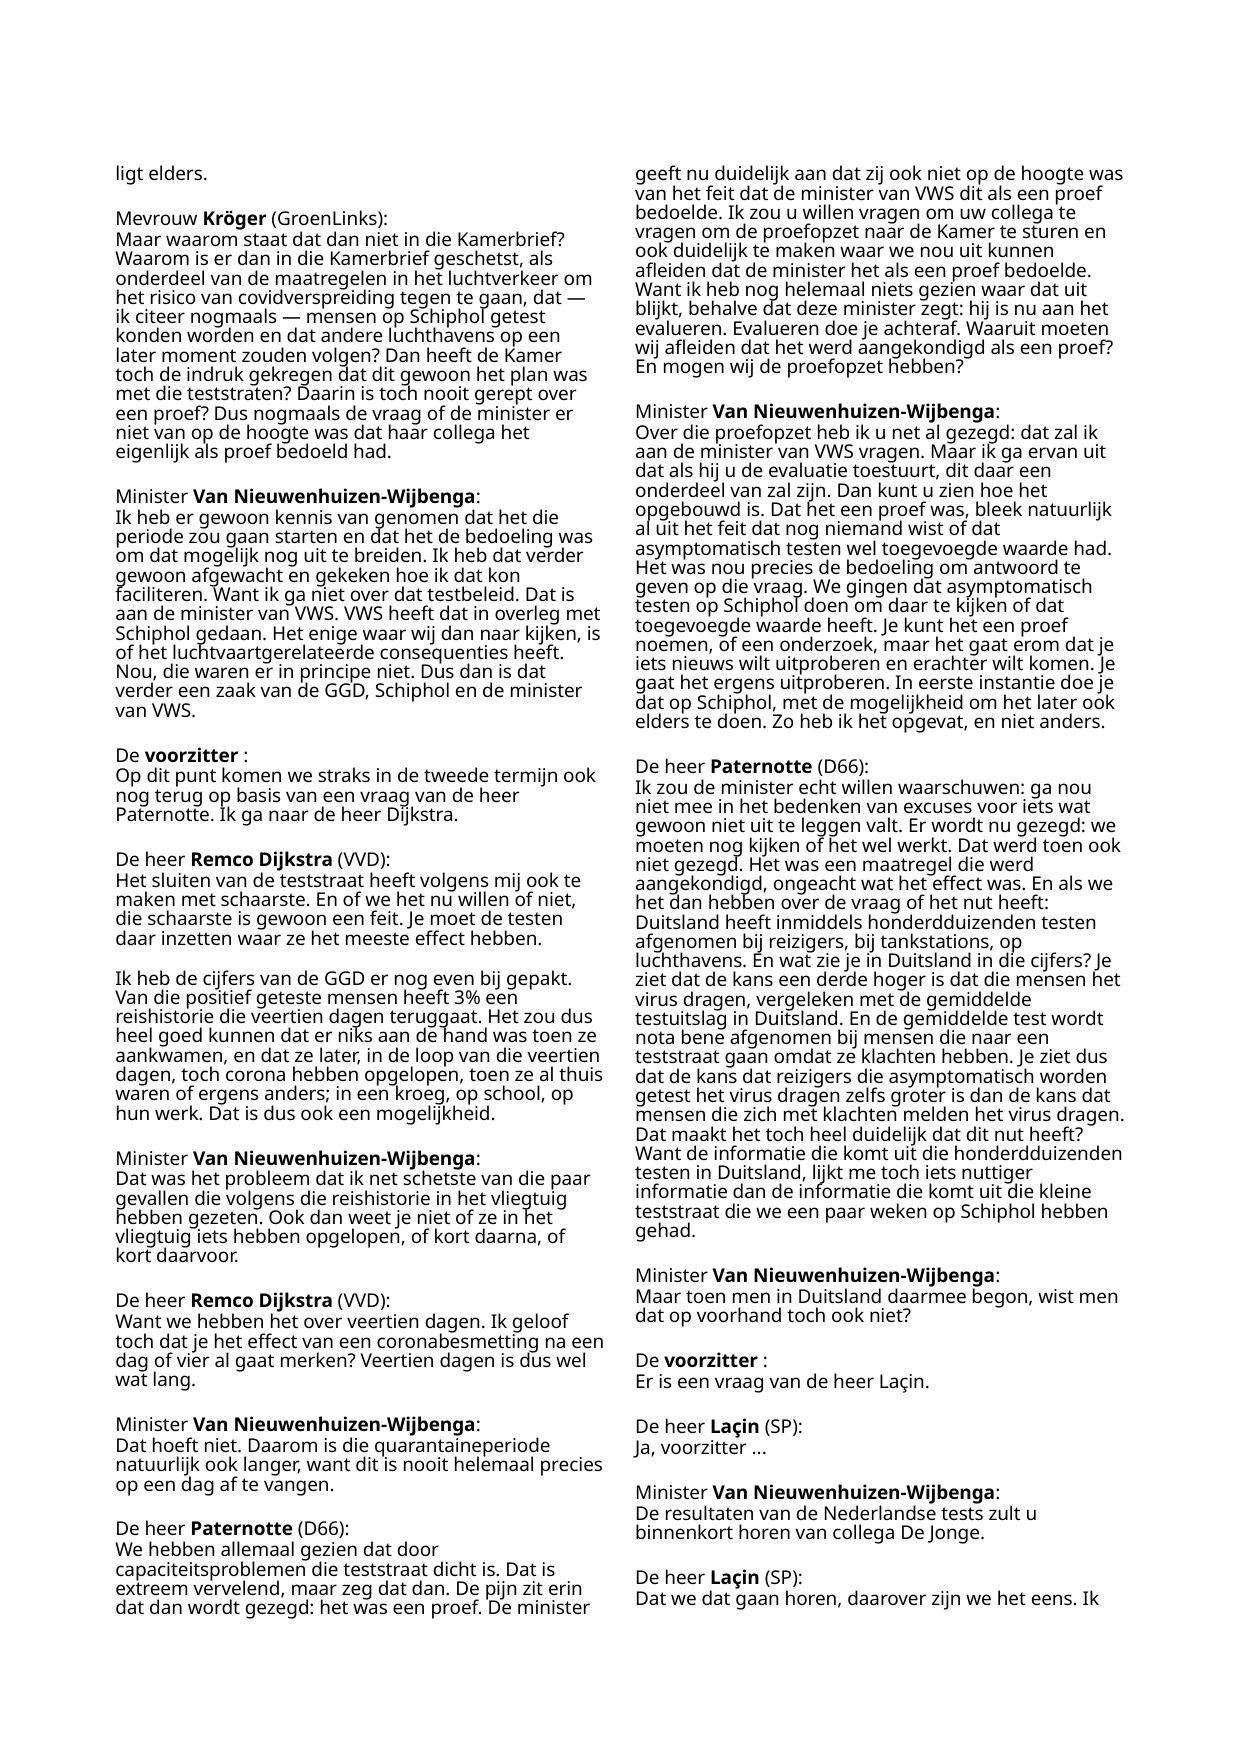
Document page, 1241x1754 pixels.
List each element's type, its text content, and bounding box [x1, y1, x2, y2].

text Minister Van Nieuwenhuizen-Wijbenga: [635, 398, 1125, 424]
text Ik heb er gewoon kennis van genomen dat het die periode zou gaan starten en dat het de bedoeling was om dat mogelijk nog uit te breiden. Ik heb dat verder gewoon afgewacht en gekeken hoe ik dat kon faciliteren. Want ik ga niet over dat testbeleid. Dat is aan de minister van VWS. VWS heeft dat in overleg met Schiphol gedaan. Het enige waar wij dan naar kijken, is of het luchtvaartgerelateerde consequenties heeft. Nou, die waren er in principe niet. Dus dan is dat verder een zaak van de GGD, Schiphol en de minister van VWS. [115, 509, 605, 721]
text Minister Van Nieuwenhuizen-Wijbenga: [635, 1262, 1125, 1288]
text De resultaten van de Nederlandse tests zult u binnenkort horen van collega De Jonge. [635, 1504, 1125, 1543]
text De voorzitter : [115, 742, 605, 767]
text De heer Paternotte (D66): [635, 753, 1125, 779]
text Het sluiten van de teststraat heeft volgens mij ook te maken met schaarste. En of we het nu willen of niet, die schaarste is gewoon een feit. Je moet de testen daar inzetten waar ze het meeste effect hebben. [115, 872, 605, 949]
text Minister Van Nieuwenhuizen-Wijbenga: [115, 483, 605, 509]
text De heer Laçin (SP): [635, 1413, 1125, 1439]
text De heer Paternotte (D66): [115, 1516, 605, 1541]
text We hebben allemaal gezien dat door capaciteitsproblemen die teststraat dicht is. Dat is extreem vervelend, maar zeg dat dan. De pijn zit erin dat dan wordt gezegd: het was een proef. De minister [115, 1541, 605, 1618]
text De voorzitter : [635, 1347, 1125, 1373]
text geeft nu duidelijk aan dat zij ook niet op de hoogte was van het feit dat de minister van VWS dit als een proef bedoelde. Ik zou u willen vragen om uw collega te vragen om de proefopzet naar de Kamer te sturen en ook duidelijk te maken waar we nou uit kunnen afleiden dat de minister het als een proef bedoelde. Want ik heb nog helemaal niets gezien waar dat uit blijkt, behalve dat deze minister zegt: hij is nu aan het evalueren. Evalueren doe je achteraf. Waaruit moeten wij afleiden dat het werd aangekondigd als een proef? En mogen wij de proefopzet hebben? [635, 165, 1125, 377]
text De heer Remco Dijkstra (VVD): [115, 846, 605, 872]
text De heer Remco Dijkstra (VVD): [115, 1288, 605, 1313]
text Dat we dat gaan horen, daarover zijn we het eens. Ik [635, 1590, 1125, 1609]
text Ik heb de cijfers van de GGD er nog even bij gepakt. Van die positief geteste mensen heeft 3% een reishistorie die veertien dagen teruggaat. Het zou dus heel goed kunnen dat er niks aan de hand was toen ze aankwamen, en dat ze later, in de loop van die veertien dagen, toch corona hebben opgelopen, toen ze al thuis waren of ergens anders; in een kroeg, op school, op hun werk. Dat is dus ook een mogelijkheid. [115, 970, 605, 1124]
text Minister Van Nieuwenhuizen-Wijbenga: [635, 1479, 1125, 1504]
text Ja, voorzitter ... [635, 1439, 1125, 1458]
text Dat was het probleem dat ik net schetste van die paar gevallen die volgens die reishistorie in het vliegtuig hebben gezeten. Ook dan weet je niet of ze in het vliegtuig iets hebben opgelopen, of kort daarna, of kort daarvoor. [115, 1170, 605, 1267]
text Want we hebben het over veertien dagen. Ik geloof toch dat je het effect van een coronabesmetting na een dag of vier al gaat merken? Veertien dagen is dus wel wat lang. [115, 1313, 605, 1390]
text Dat hoeft niet. Daarom is die quarantaineperiode natuurlijk ook langer, want dit is nooit helemaal precies op een dag af te vangen. [115, 1437, 605, 1495]
text Mevrouw Kröger (GroenLinks): [115, 205, 605, 231]
text Ik zou de minister echt willen waarschuwen: ga nou niet mee in het bedenken van excuses voor iets wat gewoon niet uit te leggen valt. Er wordt nu gezegd: we moeten nog kijken of het wel werkt. Dat werd toen ook niet gezegd. Het was een maatregel die werd aangekondigd, ongeacht wat het effect was. En als we het dan hebben over de vraag of het nut heeft: Duitsland heeft inmiddels honderdduizenden testen afgenomen bij reizigers, bij tankstations, op luchthavens. En wat zie je in Duitsland in die cijfers? Je ziet dat de kans een derde hoger is dat die mensen het virus dragen, vergeleken met de gemiddelde testuitslag in Duitsland. En de gemiddelde test wordt nota bene afgenomen bij mensen die naar een teststraat gaan omdat ze klachten hebben. Je ziet dus dat de kans dat reizigers die asymptomatisch worden getest het virus dragen zelfs groter is dan de kans dat mensen die zich met klachten melden het virus dragen. Dat maakt het toch heel duidelijk dat dit nut heeft? Want de informatie die komt uit die honderdduizenden testen in Duitsland, lijkt me toch iets nuttiger informatie dan de informatie die komt uit die kleine teststraat die we een paar weken op Schiphol hebben gehad. [635, 779, 1125, 1241]
text De heer Laçin (SP): [635, 1564, 1125, 1590]
text Minister Van Nieuwenhuizen-Wijbenga: [115, 1411, 605, 1437]
text Maar waarom staat dat dan niet in die Kamerbrief? Waarom is er dan in die Kamerbrief geschetst, als onderdeel van de maatregelen in het luchtverkeer om het risico van covidverspreiding tegen te gaan, dat — ik citeer nogmaals — mensen op Schiphol getest konden worden en dat andere luchthavens op een later moment zouden volgen? Dan heeft de Kamer toch de indruk gekregen dat dit gewoon het plan was met die teststraten? Daarin is toch nooit gerept over een proef? Dus nogmaals de vraag of de minister er niet van op de hoogte was dat haar collega het eigenlijk als proef bedoeld had. [115, 231, 605, 462]
text Er is een vraag van de heer Laçin. [635, 1373, 1125, 1392]
text Maar toen men in Duitsland daarmee begon, wist men dat op voorhand toch ook niet? [635, 1288, 1125, 1326]
text Minister Van Nieuwenhuizen-Wijbenga: [115, 1145, 605, 1170]
text ligt elders. [115, 165, 605, 184]
text Over die proefopzet heb ik u net al gezegd: dat zal ik aan de minister van VWS vragen. Maar ik ga ervan uit dat als hij u de evaluatie toestuurt, dit daar een onderdeel van zal zijn. Dan kunt u zien hoe het opgebouwd is. Dat het een proef was, bleek natuurlijk al uit het feit dat nog niemand wist of dat asymptomatisch testen wel toegevoegde waarde had. Het was nou precies de bedoeling om antwoord te geven op die vraag. We gingen dat asymptomatisch testen op Schiphol doen om daar te kijken of dat toegevoegde waarde heeft. Je kunt het een proef noemen, of een onderzoek, maar het gaat erom dat je iets nieuws wilt uitproberen en erachter wilt komen. Je gaat het ergens uitproberen. In eerste instantie doe je dat op Schiphol, met de mogelijkheid om het later ook elders te doen. Zo heb ik het opgevat, en niet anders. [635, 424, 1125, 732]
text Op dit punt komen we straks in de tweede termijn ook nog terug op basis van een vraag van de heer Paternotte. Ik ga naar de heer Dijkstra. [115, 767, 605, 825]
